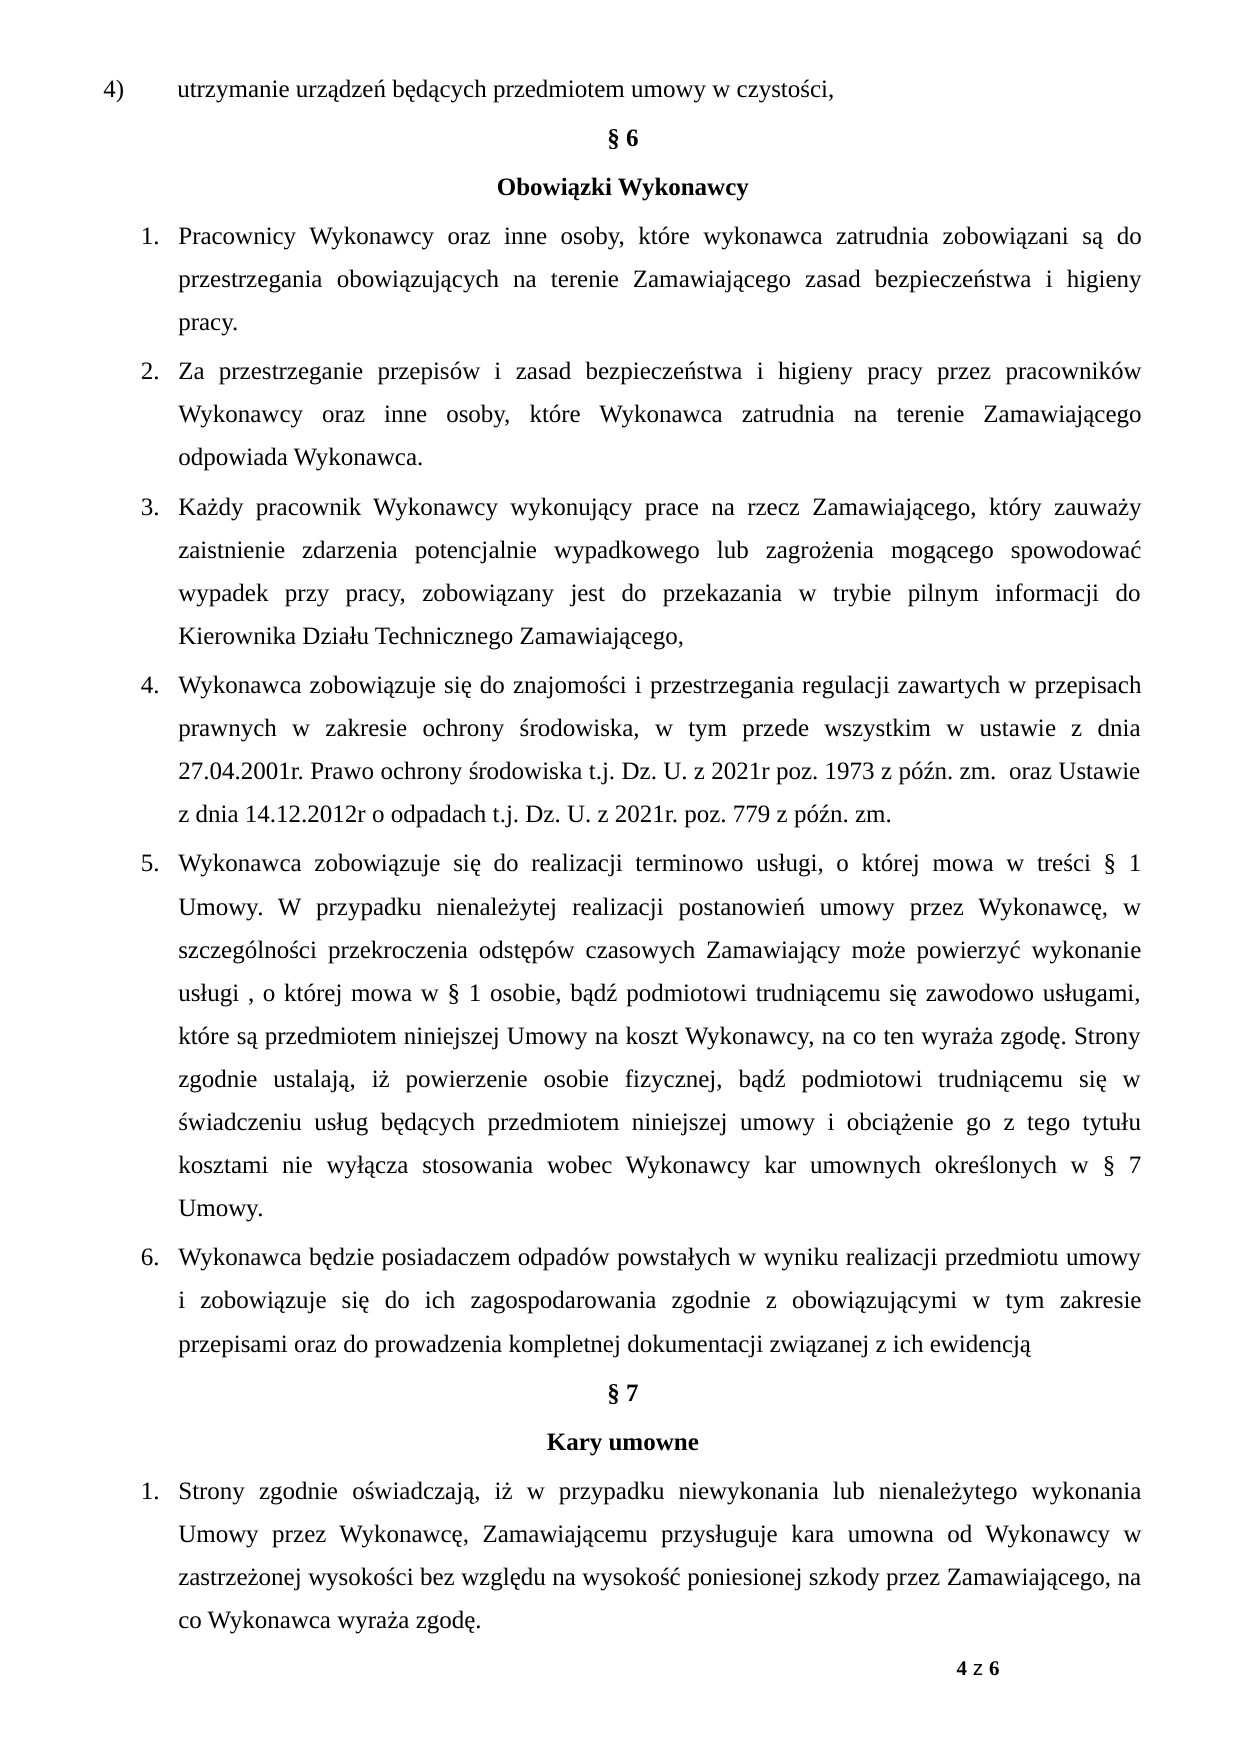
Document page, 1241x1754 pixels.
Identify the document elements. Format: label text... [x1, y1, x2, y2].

list Wykonawca zobowiązuje się do znajomości i przestrzegania regulacji zawartych w przepisach prawnych w zakresie ochrony środowiska, w tym przede wszystkim w ustawie z dnia 27.04.2001r. Prawo ochrony środowiska t.j. Dz. U. z 2021r poz. 1973 z późn. zm. oraz Ustawie z dnia 14.12.2012r o odpadach t.j. Dz. U. z 2021r. poz. 779 z późn. zm. [141, 670, 1142, 828]
list Wykonawca zobowiązuje się do realizacji terminowo usługi, o której mowa w treści § 1 Umowy. W przypadku nienależytej realizacji postanowień umowy przez Wykonawcę, w szczególności przekroczenia odstępów czasowych Zamawiający może powierzyć wykonanie usługi , o której mowa w § 1 osobie, bądź podmiotowi trudniącemu się zawodowo usługami, które są przedmiotem niniejszej Umowy na koszt Wykonawcy, na co ten wyraża zgodę. Strony zgodnie ustalają, iż powierzenie osobie fizycznej, bądź podmiotowi trudniącemu się w świadczeniu usług będących przedmiotem niniejszej umowy i obciążenie go z tego tytułu kosztami nie wyłącza stosowania wobec Wykonawcy kar umownych określonych w § 7 Umowy. [141, 848, 1142, 1222]
list Strony zgodnie oświadczają, iż w przypadku niewykonania lub nienależytego wykonania Umowy przez Wykonawcę, Zamawiającemu przysługuje kara umowna od Wykonawcy w zastrzeżonej wysokości bez względu na wysokość poniesionej szkody przez Zamawiającego, na co Wykonawca wyraża zgodę. [141, 1476, 1142, 1634]
text § 7 [103, 1378, 1142, 1407]
text Kary umowne [103, 1427, 1142, 1456]
list Za przestrzeganie przepisów i zasad bezpieczeństwa i higieny pracy przez pracowników Wykonawcy oraz inne osoby, które Wykonawca zatrudnia na terenie Zamawiającego odpowiada Wykonawca. [141, 356, 1142, 471]
list Każdy pracownik Wykonawcy wykonujący prace na rzecz Zamawiającego, który zauważy zaistnienie zdarzenia potencjalnie wypadkowego lub zagrożenia mogącego spowodować wypadek przy pracy, zobowiązany jest do przekazania w trybie pilnym informacji do Kierownika Działu Technicznego Zamawiającego, [141, 492, 1142, 650]
list utrzymanie urządzeń będących przedmiotem umowy w czystości, [103, 74, 1142, 102]
text § 6 [103, 123, 1142, 152]
list Wykonawca będzie posiadaczem odpadów powstałych w wyniku realizacji przedmiotu umowy i zobowiązuje się do ich zagospodarowania zgodnie z obowiązującymi w tym zakresie przepisami oraz do prowadzenia kompletnej dokumentacji związanej z ich ewidencją [141, 1242, 1142, 1357]
text Obowiązki Wykonawcy [103, 172, 1142, 201]
list Pracownicy Wykonawcy oraz inne osoby, które wykonawca zatrudnia zobowiązani są do przestrzegania obowiązujących na terenie Zamawiającego zasad bezpieczeństwa i higieny pracy. [141, 221, 1142, 336]
